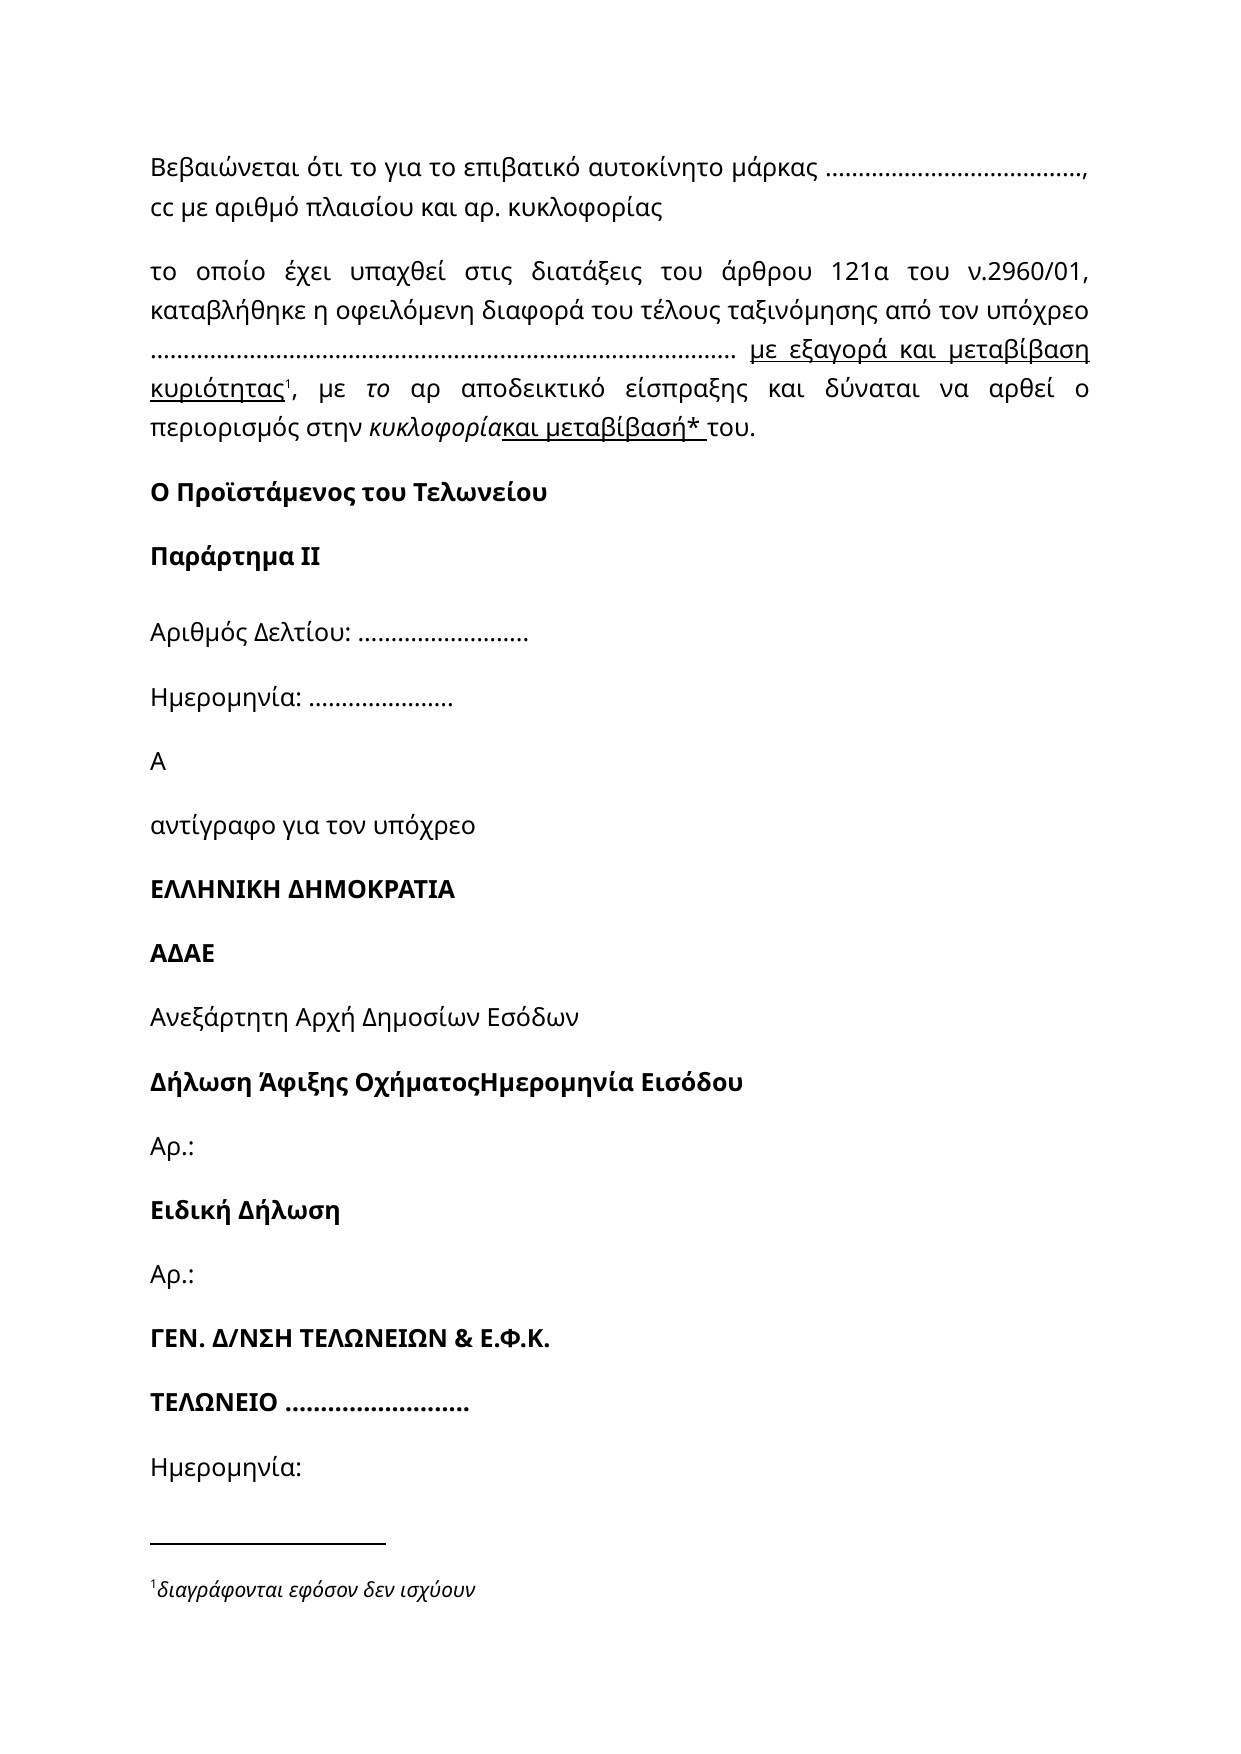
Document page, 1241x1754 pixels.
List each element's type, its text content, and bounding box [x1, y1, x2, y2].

text Ημερομηνία: [150, 1449, 1090, 1483]
text διαγράφονται εφόσον δεν ισχύουν [150, 1576, 1090, 1604]
title Παράρτημα ΙΙ [150, 538, 1090, 572]
text Ο Προϊστάμενος του Τελωνείου [150, 474, 1090, 508]
text ΑΔΑΕ [150, 936, 1090, 970]
text Α [150, 743, 1090, 777]
text το οποίο έχει υπαχθεί στις διατάξεις του άρθρου 121α του ν.2960/01, καταβλήθηκε η οφειλόμενη διαφορά του τέλους ταξινόμησης από τον υπόχρεο …………..………………………………………………………………... με εξαγορά και μεταβίβαση κυριότητας, με το αρ αποδεικτικό είσπραξης και δύναται να αρθεί ο περιορισμός στην κυκλοφορίακαι μεταβίβασή* του. [150, 253, 1090, 444]
text αντίγραφο για τον υπόχρεο [150, 807, 1090, 842]
text Αριθμός Δελτίου: …………………….. [150, 615, 1090, 649]
text ΤΕΛΩΝΕΙΟ …………………….. [150, 1385, 1090, 1419]
text Βεβαιώνεται ότι το για το επιβατικό αυτοκίνητο μάρκας …………………………………, cc με αριθμό πλαισίου και αρ. κυκλοφορίας [150, 150, 1090, 223]
text Ανεξάρτητη Αρχή Δημοσίων Εσόδων [150, 1000, 1090, 1034]
text Δήλωση Άφιξης ΟχήματοςΗμερομηνία Εισόδου [150, 1064, 1090, 1098]
text ΕΛΛΗΝΙΚΗ ΔΗΜΟΚΡΑΤΙΑ [150, 872, 1090, 906]
text Αρ.: [150, 1128, 1090, 1162]
text ΓΕΝ. Δ/ΝΣΗ ΤΕΛΩΝΕΙΩΝ & Ε.Φ.Κ. [150, 1321, 1090, 1355]
text Αρ.: [150, 1257, 1090, 1291]
text Ημερομηνία: ……..………….. [150, 679, 1090, 713]
text Ειδική Δήλωση [150, 1192, 1090, 1227]
